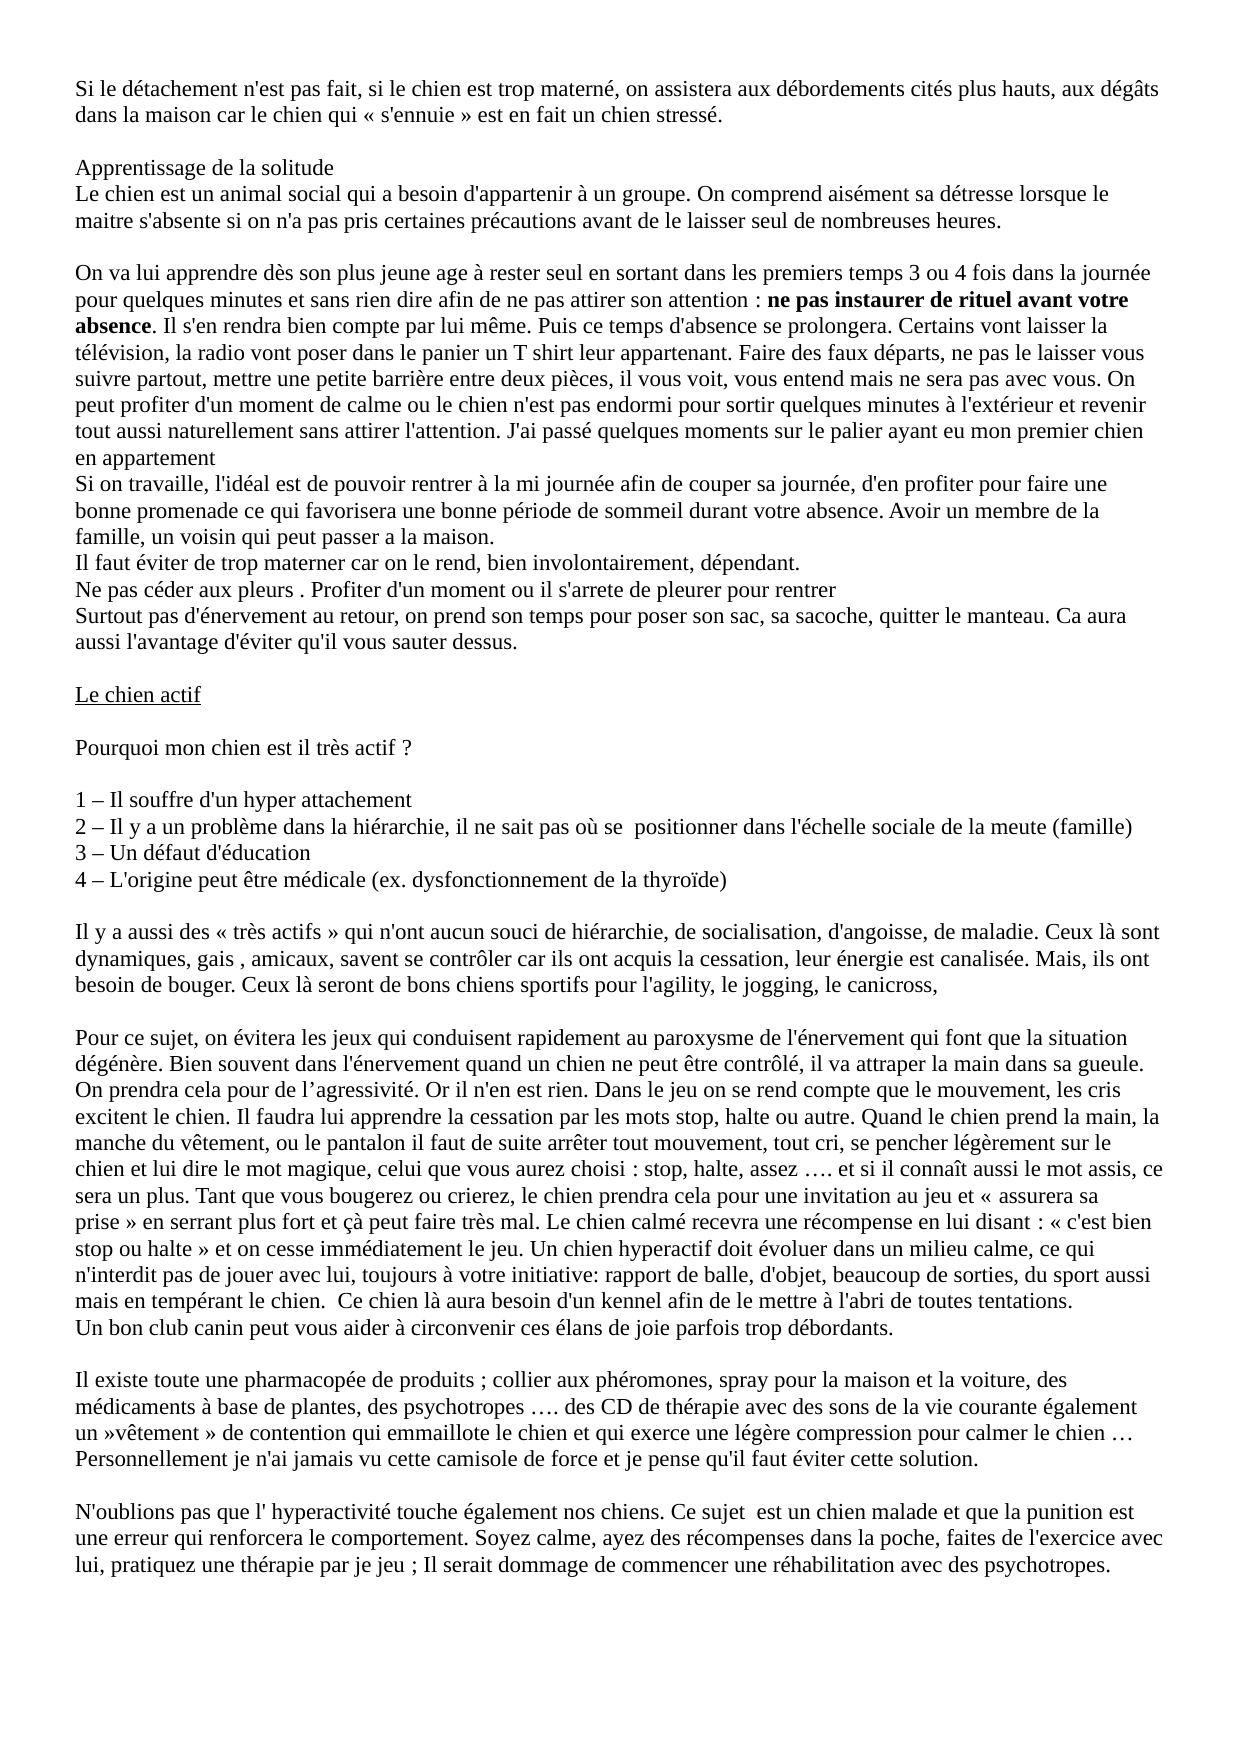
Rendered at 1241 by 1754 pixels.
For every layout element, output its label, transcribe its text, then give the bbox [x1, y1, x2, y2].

text Le chien actif [75, 681, 1165, 707]
text Pourquoi mon chien est il très actif ? [75, 734, 1165, 760]
text Apprentissage de la solitude [75, 154, 1165, 180]
text Si on travaille, l'idéal est de pouvoir rentrer à la mi journée afin de couper sa journée, d'en profiter pour faire une bonne promenade ce qui favorisera une bonne période de sommeil durant votre absence. Avoir un membre de la famille, un voisin qui peut passer a la maison. [75, 470, 1165, 549]
text N'oublions pas que l' hyperactivité touche également nos chiens. Ce sujet est un chien malade et que la punition est une erreur qui renforcera le comportement. Soyez calme, ayez des récompenses dans la poche, faites de l'exercice avec lui, pratiquez une thérapie par je jeu ; Il serait dommage de commencer une réhabilitation avec des psychotropes. [75, 1472, 1165, 1577]
text Pour ce sujet, on évitera les jeux qui conduisent rapidement au paroxysme de l'énervement qui font que la situation dégénère. Bien souvent dans l'énervement quand un chien ne peut être contrôlé, il va attraper la main dans sa gueule. On prendra cela pour de l’agressivité. Or il n'en est rien. Dans le jeu on se rend compte que le mouvement, les cris excitent le chien. Il faudra lui apprendre la cessation par les mots stop, halte ou autre. Quand le chien prend la main, la manche du vêtement, ou le pantalon il faut de suite arrêter tout mouvement, tout cri, se pencher légèrement sur le chien et lui dire le mot magique, celui que vous aurez choisi : stop, halte, assez …. et si il connaît aussi le mot assis, ce sera un plus. Tant que vous bougerez ou crierez, le chien prendra cela pour une invitation au jeu et « assurera sa prise » en serrant plus fort et çà peut faire très mal. Le chien calmé recevra une récompense en lui disant : « c'est bien stop ou halte » et on cesse immédiatement le jeu. Un chien hyperactif doit évoluer dans un milieu calme, ce qui n'interdit pas de jouer avec lui, toujours à votre initiative: rapport de balle, d'objet, beaucoup de sorties, du sport aussi mais en tempérant le chien. Ce chien là aura besoin d'un kennel afin de le mettre à l'abri de toutes tentations. [75, 1024, 1165, 1314]
text Il existe toute une pharmacopée de produits ; collier aux phéromones, spray pour la maison et la voiture, des médicaments à base de plantes, des psychotropes …. des CD de thérapie avec des sons de la vie courante également un »vêtement » de contention qui emmaillote le chien et qui exerce une légère compression pour calmer le chien … Personnellement je n'ai jamais vu cette camisole de force et je pense qu'il faut éviter cette solution. [75, 1366, 1165, 1472]
text Surtout pas d'énervement au retour, on prend son temps pour poser son sac, sa sacoche, quitter le manteau. Ca aura aussi l'avantage d'éviter qu'il vous sauter dessus. [75, 602, 1165, 655]
text Le chien est un animal social qui a besoin d'appartenir à un groupe. On comprend aisément sa détresse lorsque le maitre s'absente si on n'a pas pris certaines précautions avant de le laisser seul de nombreuses heures. [75, 180, 1165, 233]
text 1 – Il souffre d'un hyper attachement [75, 787, 1165, 813]
text On va lui apprendre dès son plus jeune age à rester seul en sortant dans les premiers temps 3 ou 4 fois dans la journée pour quelques minutes et sans rien dire afin de ne pas attirer son attention : ne pas instaurer de rituel avant votre absence. Il s'en rendra bien compte par lui même. Puis ce temps d'absence se prolongera. Certains vont laisser la télévision, la radio vont poser dans le panier un T shirt leur appartenant. Faire des faux départs, ne pas le laisser vous suivre partout, mettre une petite barrière entre deux pièces, il vous voit, vous entend mais ne sera pas avec vous. On peut profiter d'un moment de calme ou le chien n'est pas endormi pour sortir quelques minutes à l'extérieur et revenir tout aussi naturellement sans attirer l'attention. J'ai passé quelques moments sur le palier ayant eu mon premier chien en appartement [75, 259, 1165, 470]
text Il y a aussi des « très actifs » qui n'ont aucun souci de hiérarchie, de socialisation, d'angoisse, de maladie. Ceux là sont dynamiques, gais , amicaux, savent se contrôler car ils ont acquis la cessation, leur énergie est canalisée. Mais, ils ont besoin de bouger. Ceux là seront de bons chiens sportifs pour l'agility, le jogging, le canicross, [75, 918, 1165, 997]
text Si le détachement n'est pas fait, si le chien est trop materné, on assistera aux débordements cités plus hauts, aux dégâts dans la maison car le chien qui « s'ennuie » est en fait un chien stressé. [75, 75, 1165, 128]
text 4 – L'origine peut être médicale (ex. dysfonctionnement de la thyroïde) [75, 866, 1165, 892]
text Il faut éviter de trop materner car on le rend, bien involontairement, dépendant. [75, 549, 1165, 576]
text 3 – Un défaut d'éducation [75, 839, 1165, 866]
text 2 – Il y a un problème dans la hiérarchie, il ne sait pas où se positionner dans l'échelle sociale de la meute (famille) [75, 813, 1165, 839]
text Ne pas céder aux pleurs . Profiter d'un moment ou il s'arrete de pleurer pour rentrer [75, 576, 1165, 602]
text Un bon club canin peut vous aider à circonvenir ces élans de joie parfois trop débordants. [75, 1314, 1165, 1340]
